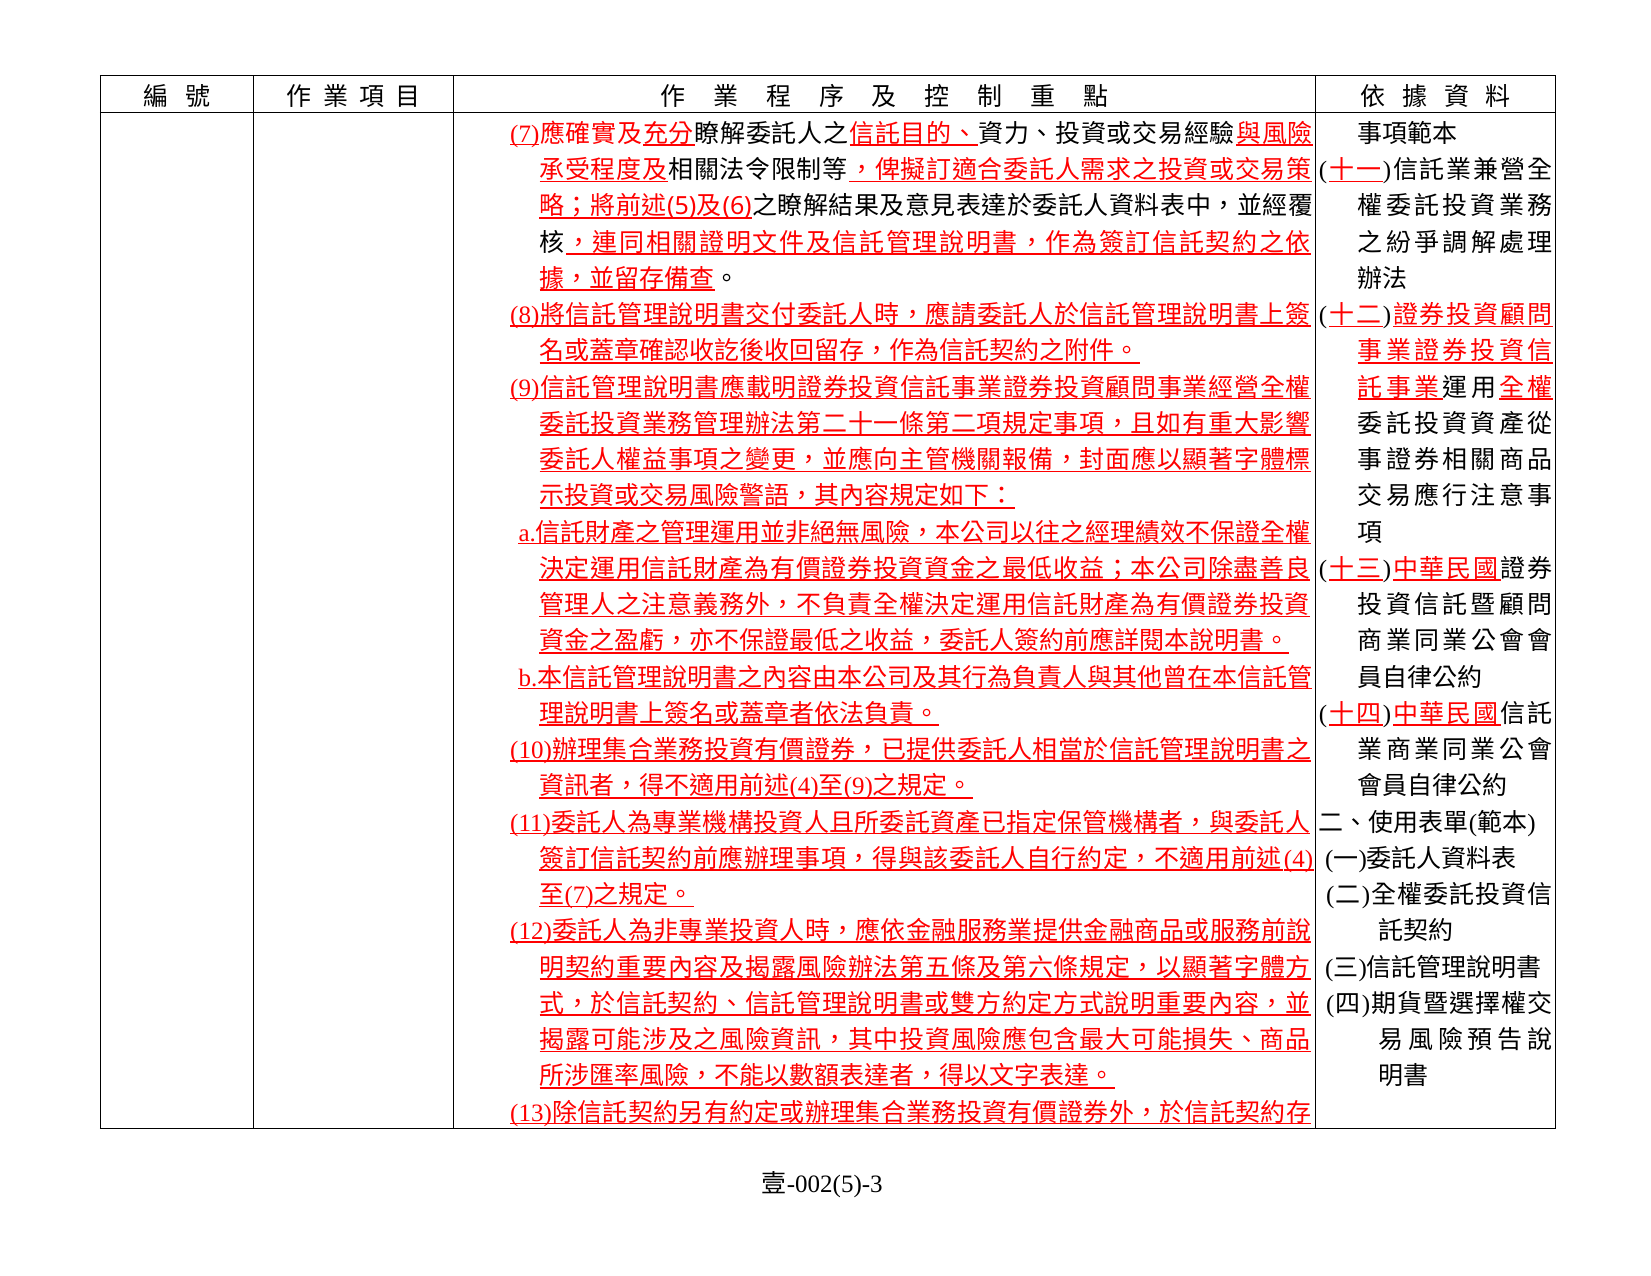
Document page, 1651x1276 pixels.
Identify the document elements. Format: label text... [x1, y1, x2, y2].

table_header 依 據 資 料 [1316, 76, 1555, 112]
table_header 作 業 程 序 及 控 制 重 點 [454, 76, 1315, 112]
table_header 作 業 項 目 [254, 76, 453, 112]
table_cell (7)應確實及充分瞭解委託人之信託目的、資力、投資或交易經驗與風險承受程度及相關法令限制等，俾擬訂適合委託人需求之投資或交易策略；將前述(5)及(6)之瞭解結果及意見表達於委託人資料表中，並經覆核，連同相關證明文件及信託管理說明書，作為簽訂信託契約之依據，並留存備查。 (8)將信託管理說明書交付委託人時，應請委託人於信託管理說明書上簽名或蓋章確認收訖後收回留存，作為信託契約之附件。 (9)信託管理說明書應載明證券投資信託事業證券投資顧問事業經營全權委託投資業務管理辦法第二十一條第二項規定事項，且如有重大影響委託人權益事項之變更，並應向主管機關報備，封面應以顯著字體標示投資或交易風險警語，其內容規定如下： a.信託財產之管理運用並非絕無風險，本公司以往之經理績效不保證全權決定運用信託財產為有價證券投資資金之最低收益；本公司除盡善良管理人之注意義務外，不負責全權決定運用信託財產為有價證券投資資金之盈虧，亦不保證最低之收益，委託人簽約前應詳閱本說明書。 b.本信託管理說明書之內容由本公司及其行為負責人與其他曾在本信託管理說明書上簽名或蓋章者依法負責。 (10)辦理集合業務投資有價證券，已提供委託人相當於信託管理說明書之資訊者，得不適用前述(4)至(9)之規定。 (11)委託人為專業機構投資人且所委託資產已指定保管機構者，與委託人簽訂信託契約前應辦理事項，得與該委託人自行約定，不適用前述(4)至(7)之規定。 (12)委託人為非專業投資人時，應依金融服務業提供金融商品或服務前說明契約重要內容及揭露風險辦法第五條及第六條規定，以顯著字體方式，於信託契約、信託管理說明書或雙方約定方式說明重要內容，並揭露可能涉及之風險資訊，其中投資風險應包含最大可能損失、商品所涉匯率風險，不能以數額表達者，得以文字表達。 (13)除信託契約另有約定或辦理集合業務投資有價證券外，於信託契約存 [454, 113, 1315, 1128]
table_cell 事項範本 (十一)信託業兼營全權委託投資業務之紛爭調解處理辦法 (十二)證券投資顧問事業證券投資信託事業運用全權委託投資資產從事證券相關商品交易應行注意事項 (十三)中華民國證券投資信託暨顧問商業同業公會會員自律公約 (十四)中華民國信託業商業同業公會會員自律公約 二、使用表單(範本) (一)委託人資料表 (二)全權委託投資信託契約 (三)信託管理說明書 (四)期貨暨選擇權交易風險預告說明書 [1316, 113, 1555, 1128]
table_cell [254, 113, 453, 1128]
table_cell [101, 113, 253, 1128]
table_header 編 號 [101, 76, 253, 112]
